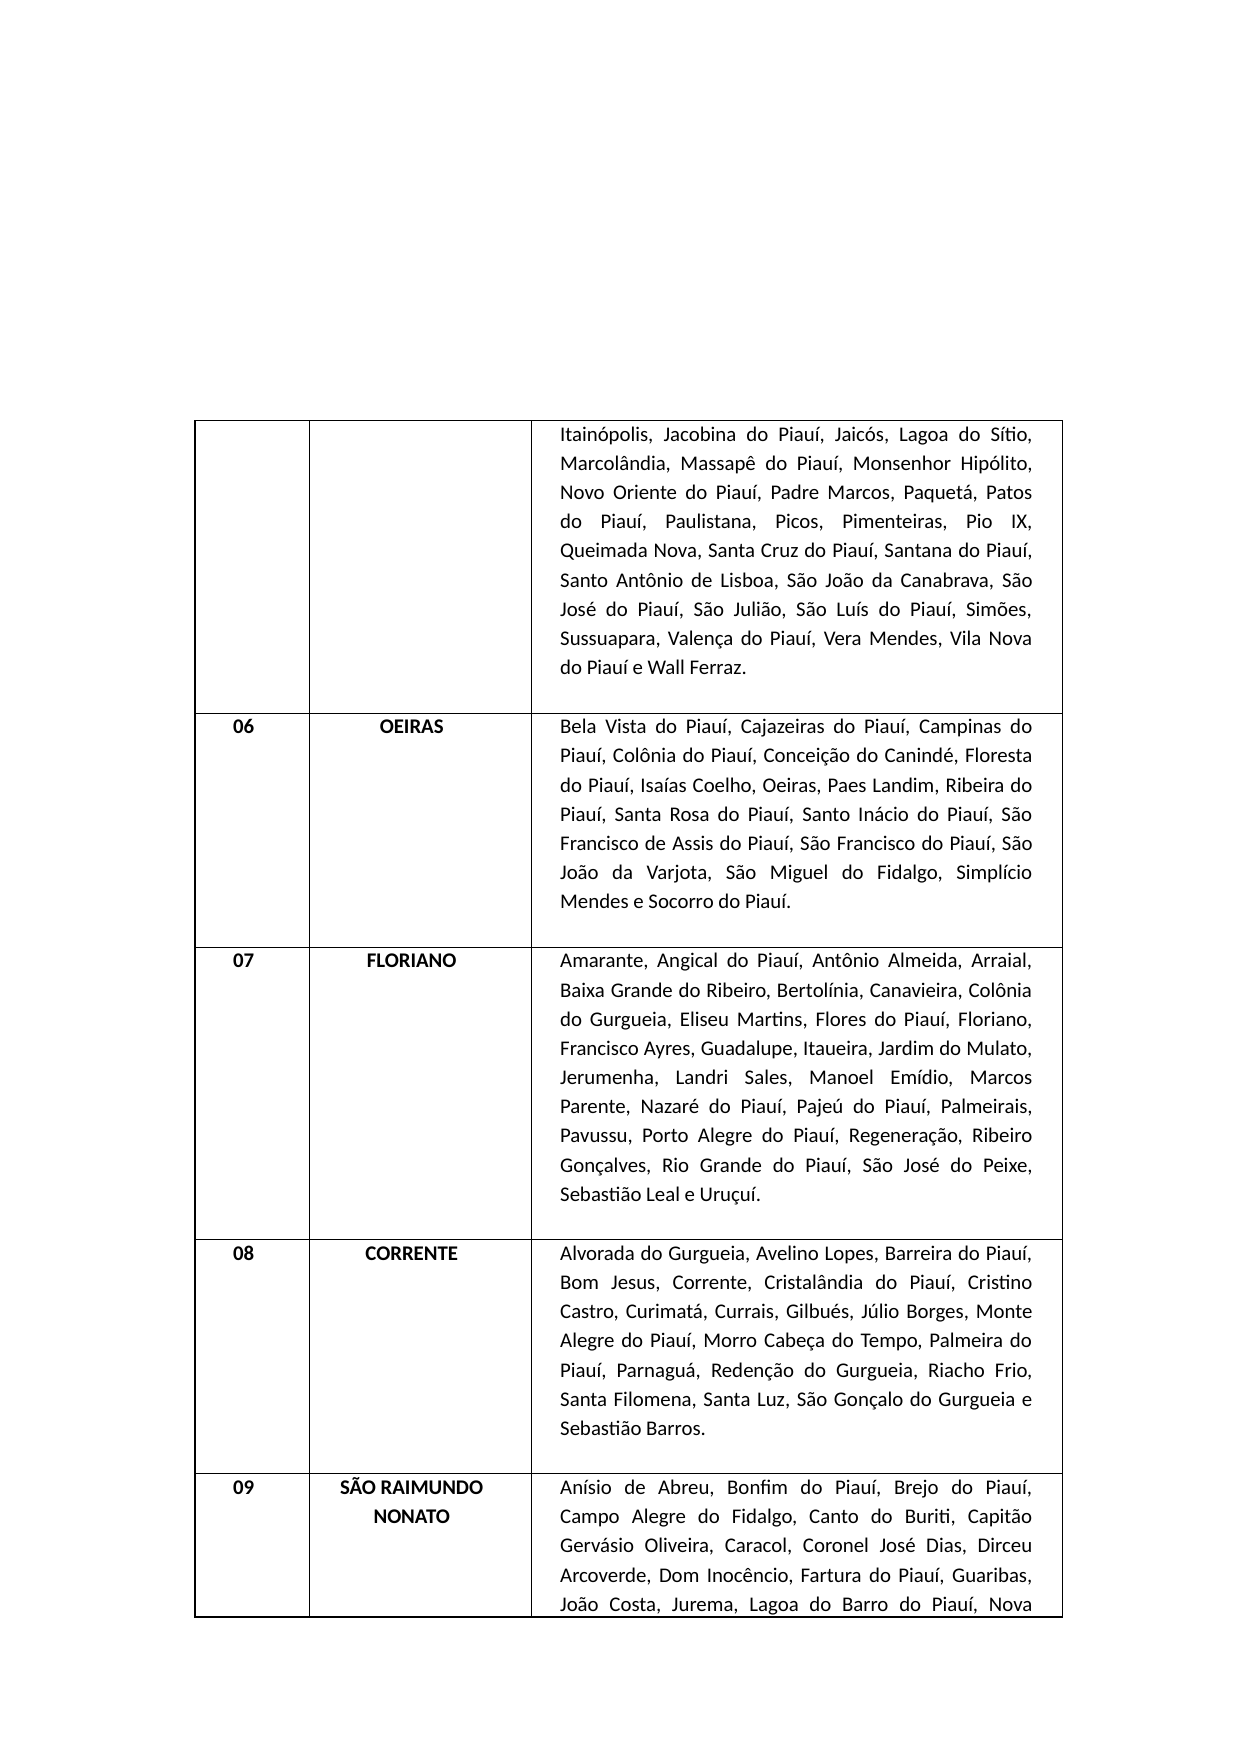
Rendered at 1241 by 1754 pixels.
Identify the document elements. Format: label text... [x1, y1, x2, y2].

table_cell [196, 421, 309, 712]
table_cell CORRENTE [310, 1240, 531, 1473]
table_cell Alvorada do Gurgueia, Avelino Lopes, Barreira do Piauí, Bom Jesus, Corrente, Cristalândia do Piauí, Cristino Castro, Curimatá, Currais, Gilbués, Júlio Borges, Monte Alegre do Piauí, Morro Cabeça do Tempo, Palmeira do Piauí, Parnaguá, Redenção do Gurgueia, Riacho Frio, Santa Filomena, Santa Luz, São Gonçalo do Gurgueia e Sebastião Barros. [532, 1240, 1062, 1473]
table_cell 09 [196, 1474, 309, 1616]
table_cell Anísio de Abreu, Bonfim do Piauí, Brejo do Piauí, Campo Alegre do Fidalgo, Canto do Buriti, Capitão Gervásio Oliveira, Caracol, Coronel José Dias, Dirceu Arcoverde, Dom Inocêncio, Fartura do Piauí, Guaribas, João Costa, Jurema, Lagoa do Barro do Piauí, Nova [532, 1474, 1062, 1616]
table_cell FLORIANO [310, 948, 531, 1239]
table_cell [310, 421, 531, 712]
table_cell Amarante, Angical do Piauí, Antônio Almeida, Arraial, Baixa Grande do Ribeiro, Bertolínia, Canavieira, Colônia do Gurgueia, Eliseu Martins, Flores do Piauí, Floriano, Francisco Ayres, Guadalupe, Itaueira, Jardim do Mulato, Jerumenha, Landri Sales, Manoel Emídio, Marcos Parente, Nazaré do Piauí, Pajeú do Piauí, Palmeirais, Pavussu, Porto Alegre do Piauí, Regeneração, Ribeiro Gonçalves, Rio Grande do Piauí, São José do Peixe, Sebastião Leal e Uruçuí. [532, 948, 1062, 1239]
table_cell SÃO RAIMUNDO NONATO [310, 1474, 531, 1616]
table_cell 07 [196, 948, 309, 1239]
table_cell Itainópolis, Jacobina do Piauí, Jaicós, Lagoa do Sítio, Marcolândia, Massapê do Piauí, Monsenhor Hipólito, Novo Oriente do Piauí, Padre Marcos, Paquetá, Patos do Piauí, Paulistana, Picos, Pimenteiras, Pio IX, Queimada Nova, Santa Cruz do Piauí, Santana do Piauí, Santo Antônio de Lisboa, São João da Canabrava, São José do Piauí, São Julião, São Luís do Piauí, Simões, Sussuapara, Valença do Piauí, Vera Mendes, Vila Nova do Piauí e Wall Ferraz. [532, 421, 1062, 712]
table_cell Bela Vista do Piauí, Cajazeiras do Piauí, Campinas do Piauí, Colônia do Piauí, Conceição do Canindé, Floresta do Piauí, Isaías Coelho, Oeiras, Paes Landim, Ribeira do Piauí, Santa Rosa do Piauí, Santo Inácio do Piauí, São Francisco de Assis do Piauí, São Francisco do Piauí, São João da Varjota, São Miguel do Fidalgo, Simplício Mendes e Socorro do Piauí. [532, 714, 1062, 947]
table_cell OEIRAS [310, 714, 531, 947]
table_cell 06 [196, 714, 309, 947]
table_cell 08 [196, 1240, 309, 1473]
